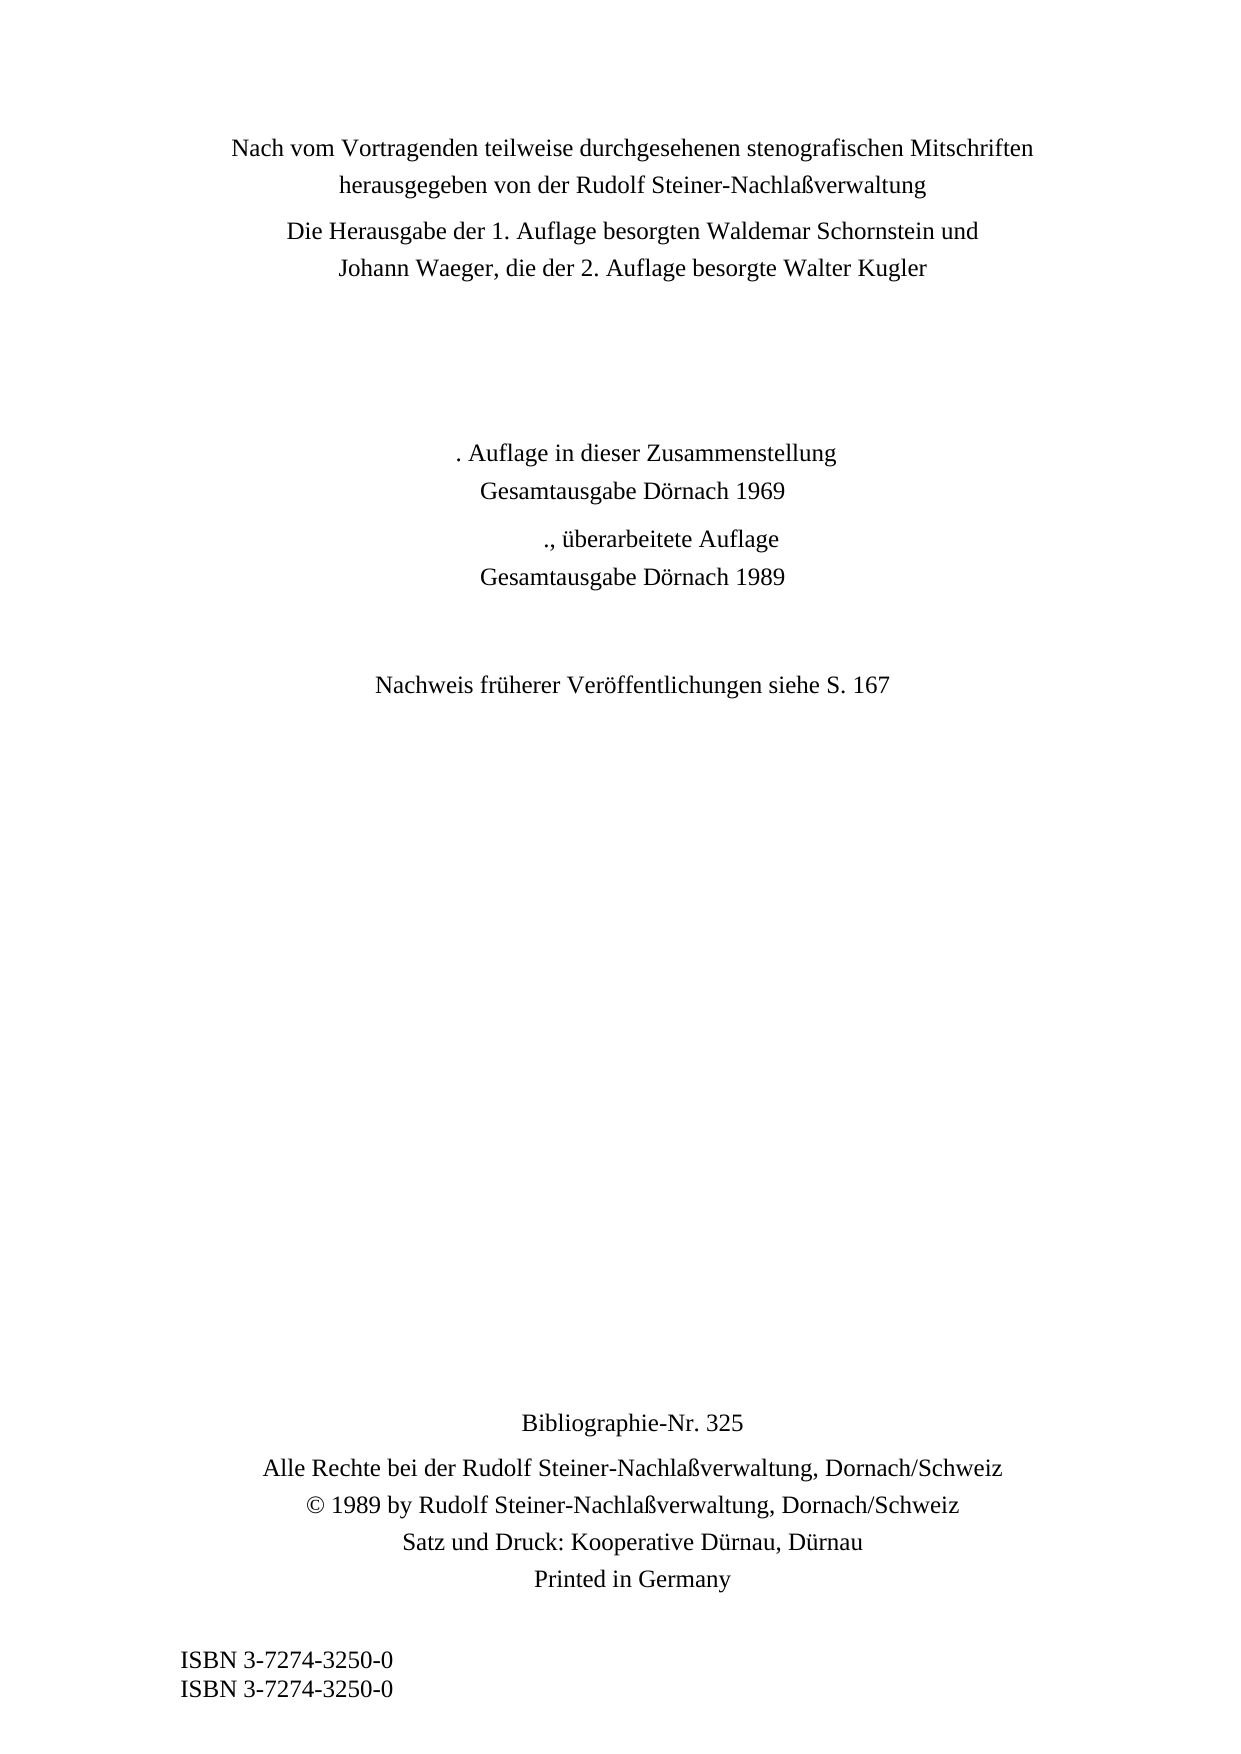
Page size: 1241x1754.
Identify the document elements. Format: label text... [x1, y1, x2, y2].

text . Auflage in dieser Zusammenstellung Gesamtausgabe Dörnach 1969 [180, 436, 1085, 504]
text Alle Rechte bei der Rudolf Steiner-Nachlaßverwaltung, Dornach/Schweiz © 1989 by Rudolf Steiner-Nachlaßverwaltung, Dornach/Schweiz Satz und Druck: Kooperative Dürnau, Dürnau Printed in Germany [180, 1453, 1085, 1593]
text Nachweis früherer Veröffentlichungen siehe S. 167 [180, 670, 1085, 699]
text Nach vom Vortragenden teilweise durchgesehenen stenografischen Mitschriften herausgegeben von der Rudolf Steiner-Nachlaßverwaltung [180, 133, 1085, 199]
text ., überarbeitete Auflage Gesamtausgabe Dörnach 1989 [180, 522, 1085, 590]
text Bibliographie-Nr. 325 [180, 1408, 1085, 1436]
text Die Herausgabe der 1. Auflage besorgten Waldemar Schornstein und Johann Waeger, die der 2. Auflage besorgte Walter Kugler [180, 216, 1085, 282]
